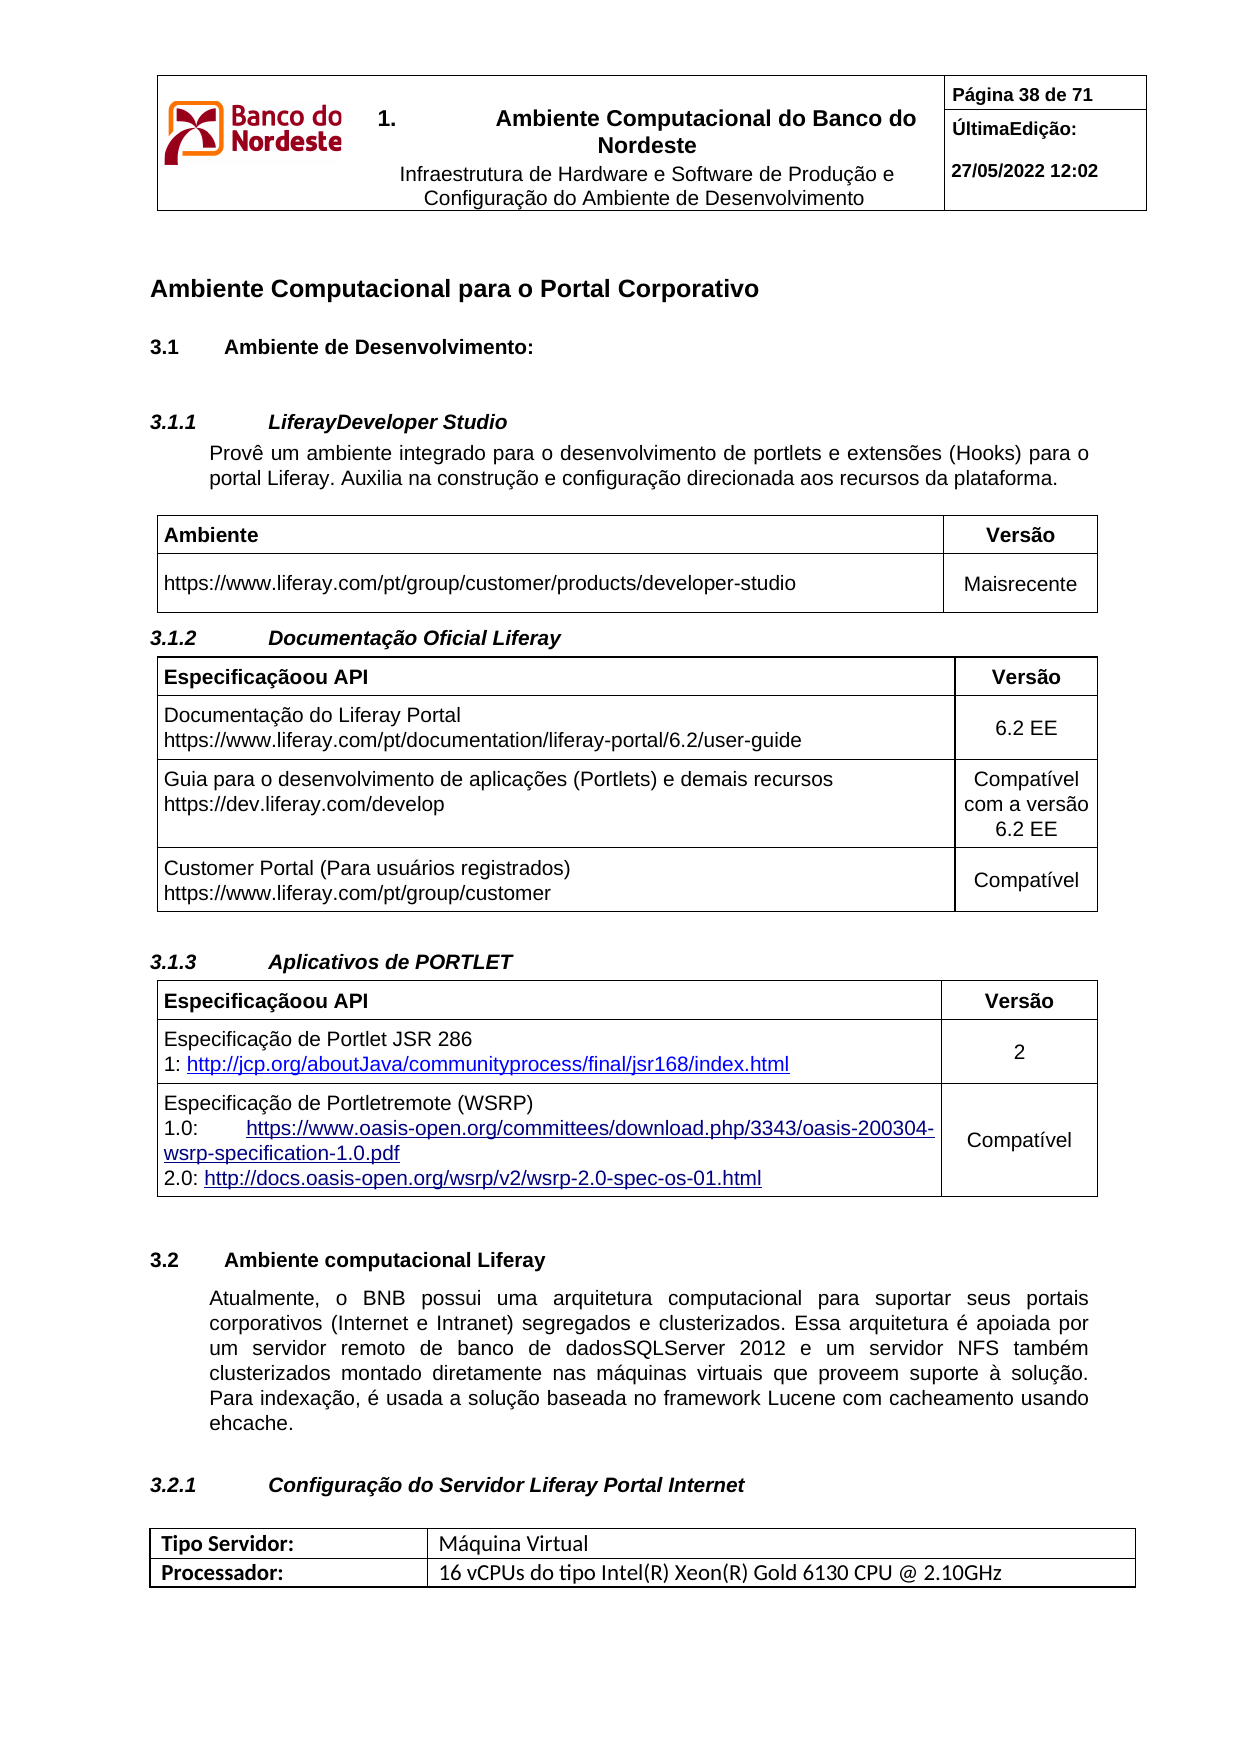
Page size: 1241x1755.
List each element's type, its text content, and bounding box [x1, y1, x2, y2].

table_cell Compatível [942, 1084, 1097, 1196]
table_cell Guia para o desenvolvimento de aplicações (Portlets) e demais recursos https://dev.liferay.com/develop [158, 760, 954, 847]
table_cell Documentação do Liferay Portal https://www.liferay.com/pt/documentation/liferay-portal/6.2/user-guide [158, 696, 954, 758]
table_cell Especificação de Portlet JSR 286 1: http://jcp.org/aboutJava/communityprocess/final/jsr168/index.html [158, 1020, 941, 1082]
table_header Versão [942, 981, 1097, 1019]
table_header Especificaçãoou API [158, 981, 941, 1019]
subtitle Configuração do Servidor Liferay Portal Internet [150, 1472, 1090, 1497]
table_header Especificaçãoou API [158, 658, 954, 695]
table_header Versão [944, 516, 1097, 553]
table_cell Compatível com a versão 6.2 EE [956, 760, 1097, 847]
table_cell 2 [942, 1020, 1097, 1082]
subtitle Ambiente de Desenvolvimento: [150, 333, 1090, 383]
table_cell 6.2 EE [956, 696, 1097, 758]
table_header Máquina Virtual [428, 1529, 1135, 1557]
text Atualmente, o BNB possui uma arquitetura computacional para suportar seus portais corporativos (Internet e Intranet) segregados e clusterizados. Essa arquitetura é apoiada por um servidor remoto de banco de dadosSQLServer 2012 e um servidor NFS também clusterizados montado diretamente nas máquinas virtuais que proveem suporte à solução. Para indexação, é usada a solução baseada no framework Lucene com cacheamento usando ehcache. [209, 1284, 1090, 1434]
table_header Ambiente [158, 516, 943, 553]
text Provê um ambiente integrado para o desenvolvimento de portlets e extensões (Hooks) para o portal Liferay. Auxilia na construção e configuração direcionada aos recursos da plataforma. [209, 440, 1090, 490]
subtitle Ambiente computacional Liferay [150, 1247, 1090, 1272]
subtitle LiferayDeveloper Studio [150, 408, 1090, 433]
table_cell Customer Portal (Para usuários registrados) https://www.liferay.com/pt/group/customer [158, 848, 954, 911]
table_cell Especificação de Portletremote (WSRP) 1.0: https://www.oasis-open.org/committees/download.php/3343/oasis-200304-wsrp-specification-1.0.pdf 2.0: http://docs.oasis-open.org/wsrp/v2/wsrp-2.0-spec-os-01.html [158, 1084, 941, 1196]
subtitle Aplicativos de PORTLET [150, 949, 1090, 974]
subtitle Ambiente Computacional para o Portal Corporativo [150, 273, 1090, 302]
subtitle Documentação Oficial Liferay [150, 625, 1090, 650]
table_cell Processador: [151, 1559, 427, 1586]
table_header Versão [956, 658, 1097, 695]
table_cell Maisrecente [944, 554, 1097, 612]
table_cell Compatível [956, 848, 1097, 911]
table_header Tipo Servidor: [151, 1529, 427, 1557]
table_cell https://www.liferay.com/pt/group/customer/products/developer-studio [158, 554, 943, 612]
table_cell 16 vCPUs do tipo Intel(R) Xeon(R) Gold 6130 CPU @ 2.10GHz [428, 1559, 1135, 1586]
